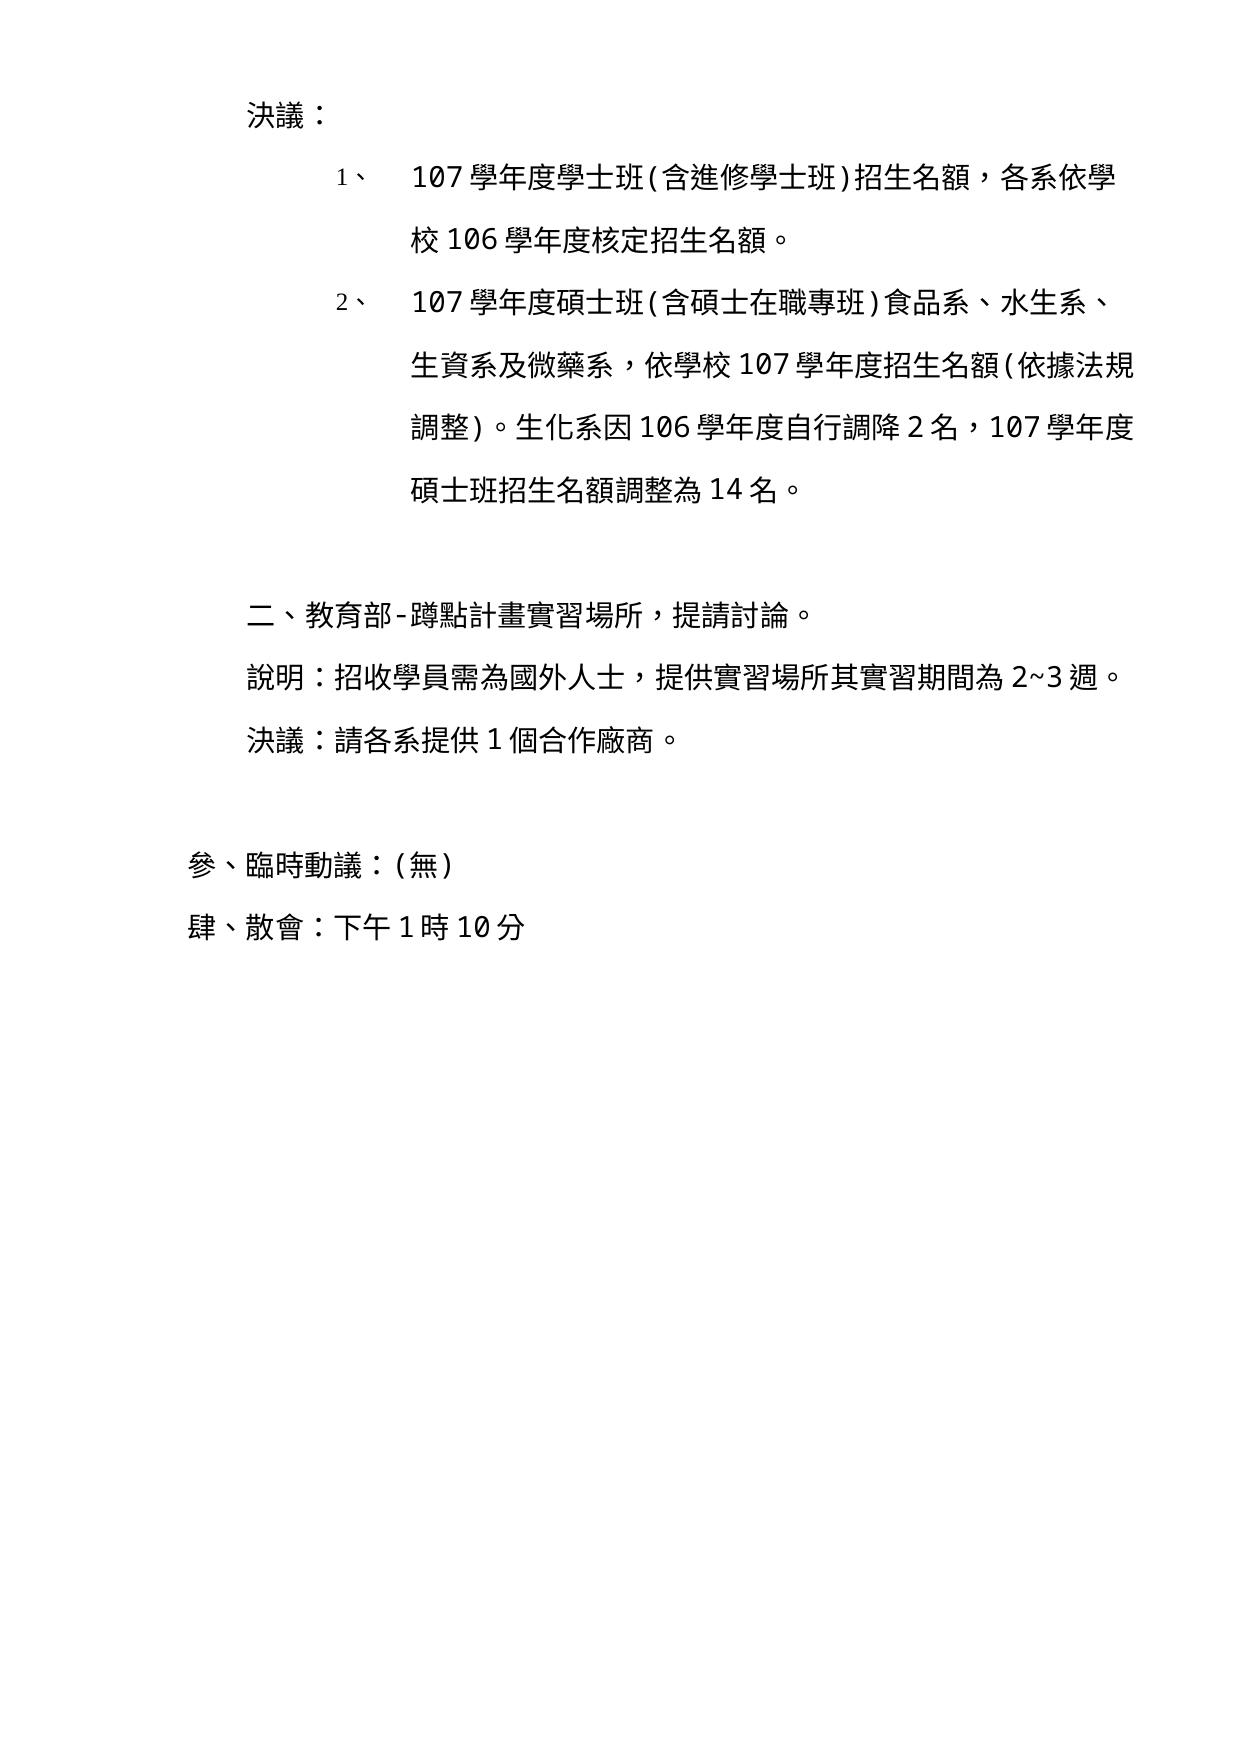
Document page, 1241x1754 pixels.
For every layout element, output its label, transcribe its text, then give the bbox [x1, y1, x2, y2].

list 107學年度學士班(含進修學士班)招生名額，各系依學校106學年度核定招生名額。 [336, 134, 1144, 259]
list 107學年度碩士班(含碩士在職專班)食品系、水生系、生資系及微藥系，依學校107學年度招生名額(依據法規調整)。生化系因106學年度自行調降2名，107學年度碩士班招生名額調整為14名。 [336, 259, 1144, 509]
text 肆、散會：下午1時10分 [187, 884, 1144, 947]
text 決議： [246, 72, 1144, 134]
text 二、教育部-蹲點計畫實習場所，提請討論。 [246, 572, 1144, 634]
text 說明：招收學員需為國外人士，提供實習場所其實習期間為2~3週。 [246, 634, 1144, 697]
text 決議：請各系提供1個合作廠商。 [246, 697, 1144, 759]
text 參、臨時動議：(無) [187, 822, 1144, 884]
